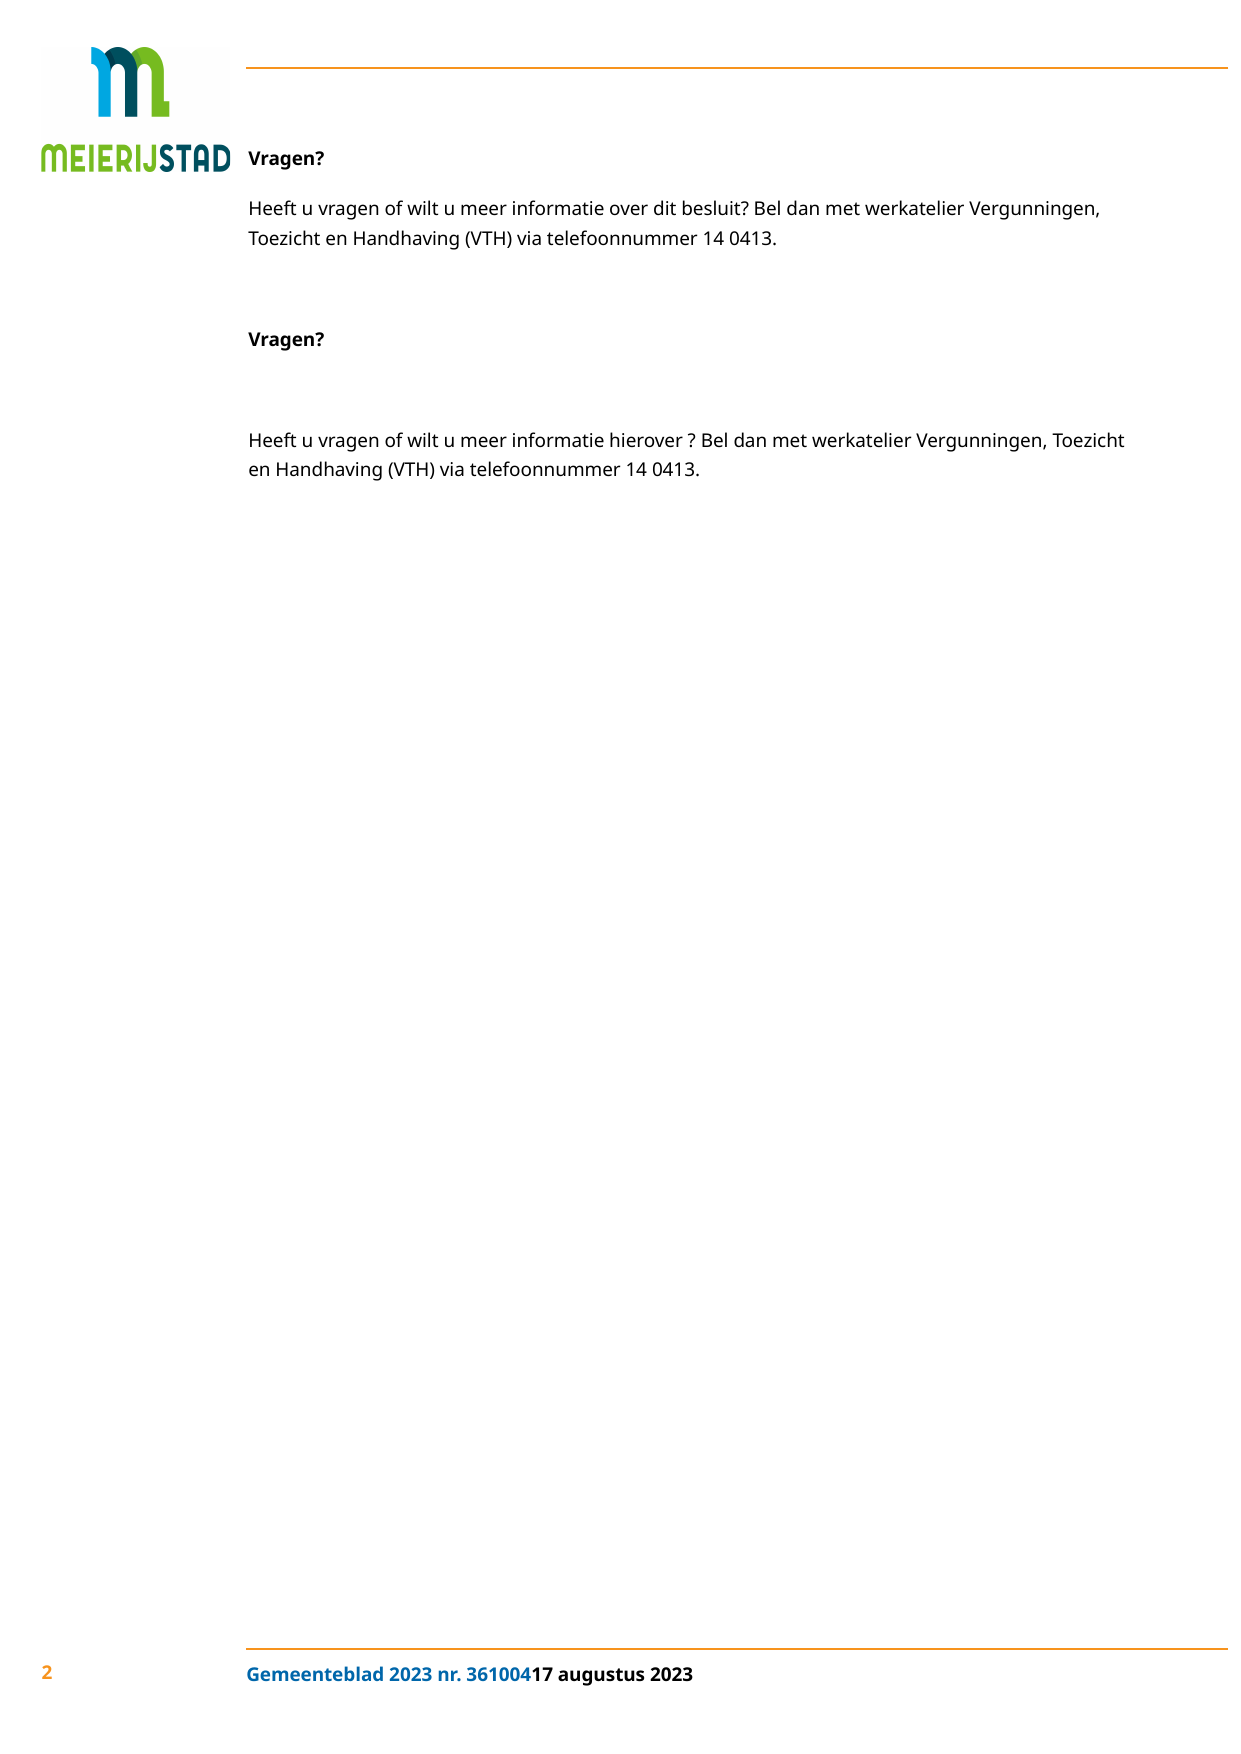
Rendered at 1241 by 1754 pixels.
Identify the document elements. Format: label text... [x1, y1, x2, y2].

text Heeft u vragen of wilt u meer informatie hierover ? Bel dan met werkatelier Vergunningen, Toezicht en Handhaving (VTH) via telefoonnummer 14 0413. [248, 427, 1152, 482]
text Vragen? [248, 326, 1152, 352]
text Heeft u vragen of wilt u meer informatie over dit besluit? Bel dan met werkatelier Vergunningen, Toezicht en Handhaving (VTH) via telefoonnummer 14 0413. [248, 196, 1152, 251]
picture [41, 47, 231, 172]
text Vragen? [248, 145, 1152, 171]
